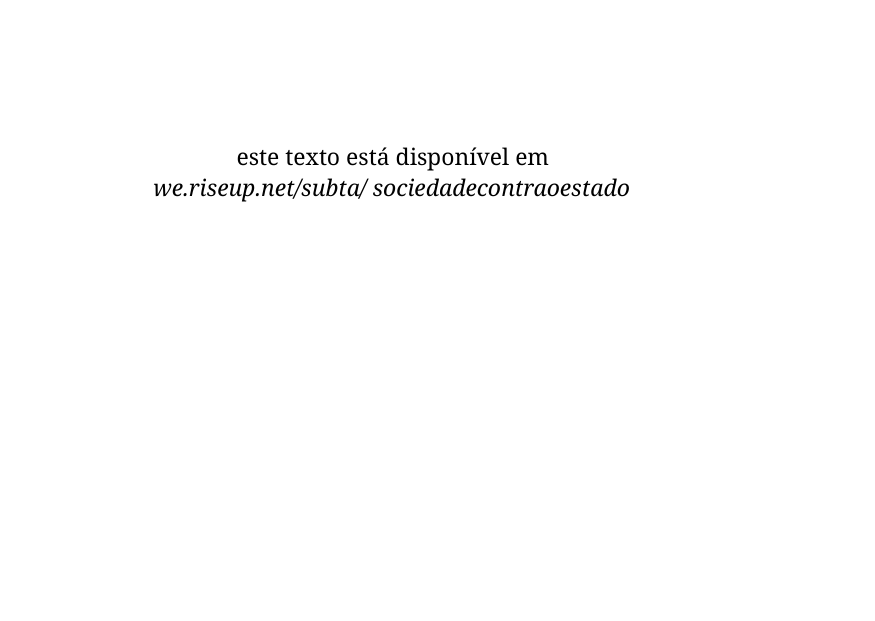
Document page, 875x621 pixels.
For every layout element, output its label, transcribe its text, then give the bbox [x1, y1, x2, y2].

text este texto está disponível em [59, 141, 726, 172]
text we.riseup.net/subta/ sociedadecontraoestado [59, 172, 726, 203]
